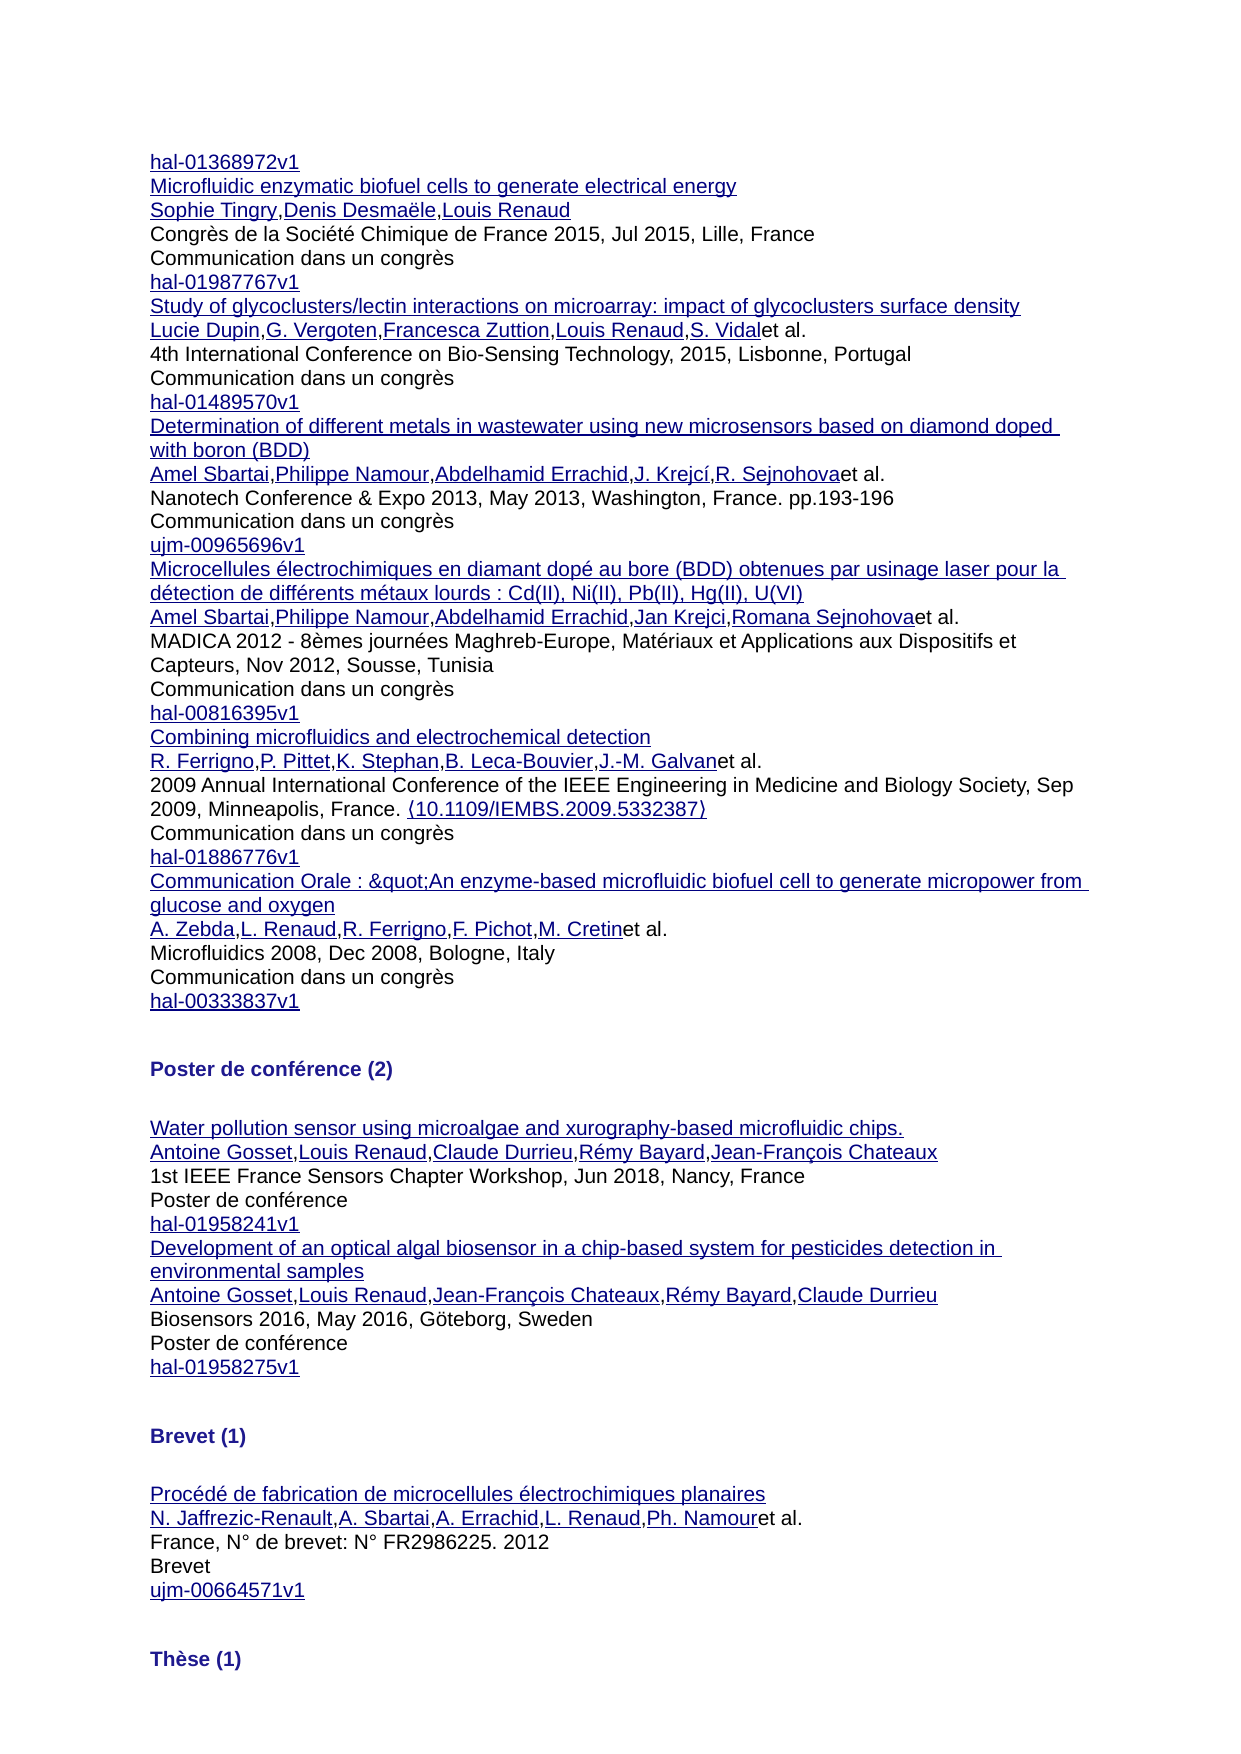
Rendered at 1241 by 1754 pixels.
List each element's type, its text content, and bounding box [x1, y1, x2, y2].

subtitle Poster de conférence (2) [150, 1057, 1090, 1081]
subtitle Brevet (1) [150, 1424, 1090, 1448]
table_cell Study of glycoclusters/lectin interactions on microarray: impact of glycoclusters surface density Lucie Dupin,G. Vergoten,Francesca Zuttion,Louis Renaud,S. Vidalet al. 4th International Conference on Bio-Sensing Technology, 2015, Lisbonne, Portugal Communication dans un congrès hal-01489570v1 [150, 294, 1090, 413]
table_header Water pollution sensor using microalgae and xurography-based microfluidic chips. Antoine Gosset,Louis Renaud,Claude Durrieu,Rémy Bayard,Jean-François Chateaux 1st IEEE France Sensors Chapter Workshop, Jun 2018, Nancy, France Poster de conférence hal-01958241v1 [150, 1116, 1090, 1235]
table_header Procédé de fabrication de microcellules électrochimiques planaires N. Jaffrezic-Renault,A. Sbartai,A. Errachid,L. Renaud,Ph. Namouret al. France, N° de brevet: N° FR2986225. 2012 Brevet ujm-00664571v1 [150, 1482, 1090, 1602]
table_cell Communication Orale : &quot;An enzyme-based microfluidic biofuel cell to generate micropower from glucose and oxygen A. Zebda,L. Renaud,R. Ferrigno,F. Pichot,M. Cretinet al. Microfluidics 2008, Dec 2008, Bologne, Italy Communication dans un congrès hal-00333837v1 [150, 869, 1090, 1012]
table_cell Development of an optical algal biosensor in a chip-based system for pesticides detection in environmental samples Antoine Gosset,Louis Renaud,Jean-François Chateaux,Rémy Bayard,Claude Durrieu Biosensors 2016, May 2016, Göteborg, Sweden Poster de conférence hal-01958275v1 [150, 1235, 1090, 1379]
table_cell Microfluidic enzymatic biofuel cells to generate electrical energy Sophie Tingry,Denis Desmaële,Louis Renaud Congrès de la Société Chimique de France 2015, Jul 2015, Lille, France Communication dans un congrès hal-01987767v1 [150, 174, 1090, 294]
subtitle Thèse (1) [150, 1647, 1090, 1671]
table_cell Determination of different metals in wastewater using new microsensors based on diamond doped with boron (BDD) Amel Sbartai,Philippe Namour,Abdelhamid Errachid,J. Krejcí,R. Sejnohovaet al. Nanotech Conference & Expo 2013, May 2013, Washington, France. pp.193-196 Communication dans un congrès ujm-00965696v1 [150, 414, 1090, 557]
table_cell hal-01368972v1 [150, 150, 1090, 174]
table_cell Microcellules électrochimiques en diamant dopé au bore (BDD) obtenues par usinage laser pour la détection de différents métaux lourds : Cd(II), Ni(II), Pb(II), Hg(II), U(VI) Amel Sbartai,Philippe Namour,Abdelhamid Errachid,Jan Krejci,Romana Sejnohovaet al. MADICA 2012 - 8èmes journées Maghreb-Europe, Matériaux et Applications aux Dispositifs et Capteurs, Nov 2012, Sousse, Tunisia Communication dans un congrès hal-00816395v1 [150, 557, 1090, 725]
table_cell Combining microfluidics and electrochemical detection R. Ferrigno,P. Pittet,K. Stephan,B. Leca-Bouvier,J.-M. Galvanet al. 2009 Annual International Conference of the IEEE Engineering in Medicine and Biology Society, Sep 2009, Minneapolis, France. ⟨10.1109/IEMBS.2009.5332387⟩ Communication dans un congrès hal-01886776v1 [150, 725, 1090, 869]
